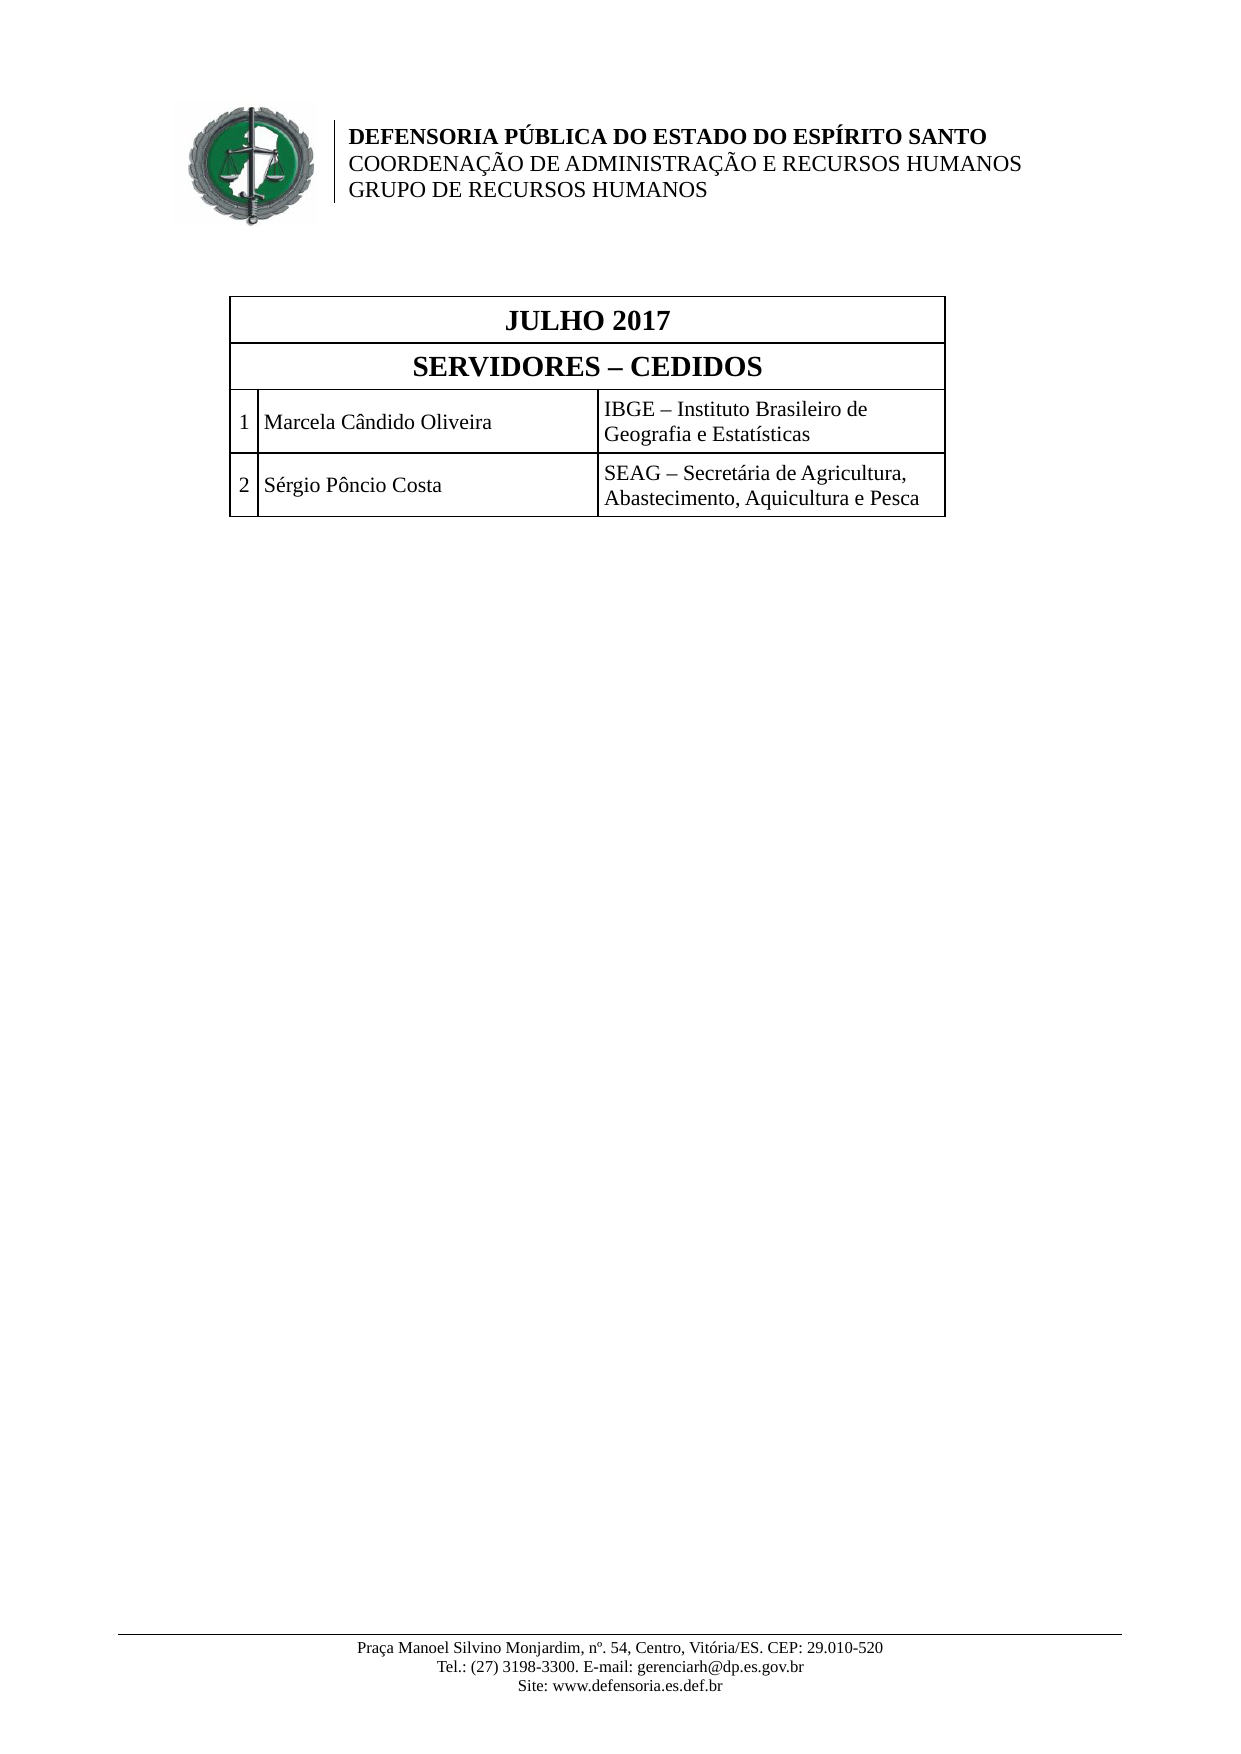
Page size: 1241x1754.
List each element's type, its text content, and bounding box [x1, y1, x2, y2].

table_header JULHO 2017 [231, 297, 944, 342]
table_cell 1 [231, 390, 257, 452]
table_cell Sérgio Pôncio Costa [259, 454, 597, 516]
table_cell SEAG – Secretária de Agricultura, Abastecimento, Aquicultura e Pesca [599, 454, 944, 516]
table_cell IBGE – Instituto Brasileiro de Geografia e Estatísticas [599, 390, 944, 452]
table_cell SERVIDORES – CEDIDOS [231, 344, 944, 389]
table_cell 2 [231, 454, 257, 516]
table_cell Marcela Cândido Oliveira [259, 390, 597, 452]
